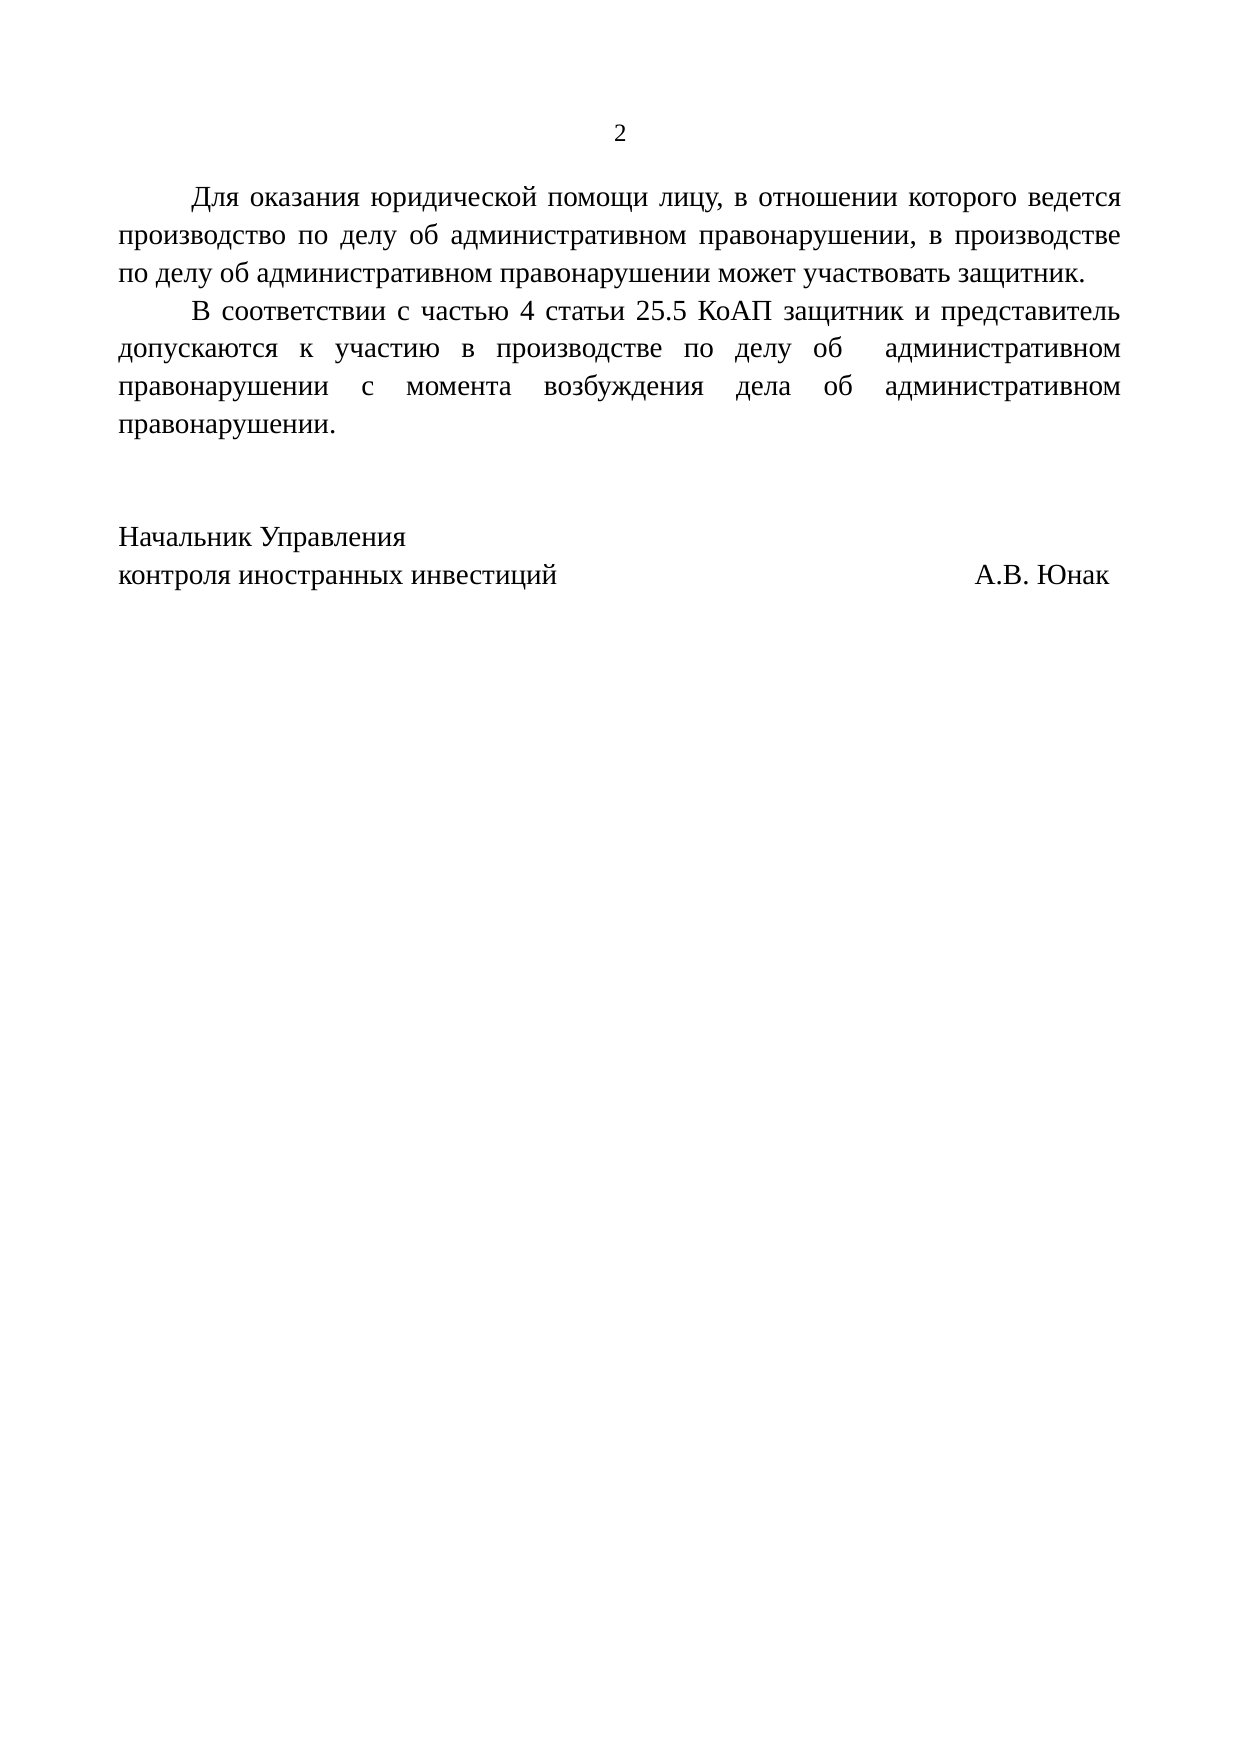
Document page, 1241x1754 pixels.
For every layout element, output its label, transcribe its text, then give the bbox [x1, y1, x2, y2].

text Начальник Управления контроля иностранных инвестиций А.В. Юнак [118, 517, 1122, 592]
text В соответствии с частью 4 статьи 25.5 КоАП защитник и представитель допускаются к участию в производстве по делу об административном правонарушении с момента возбуждения дела об административном правонарушении. [118, 290, 1122, 441]
text Для оказания юридической помощи лицу, в отношении которого ведется производство по делу об административном правонарушении, в производстве по делу об административном правонарушении может участвовать защитник. [118, 176, 1122, 290]
